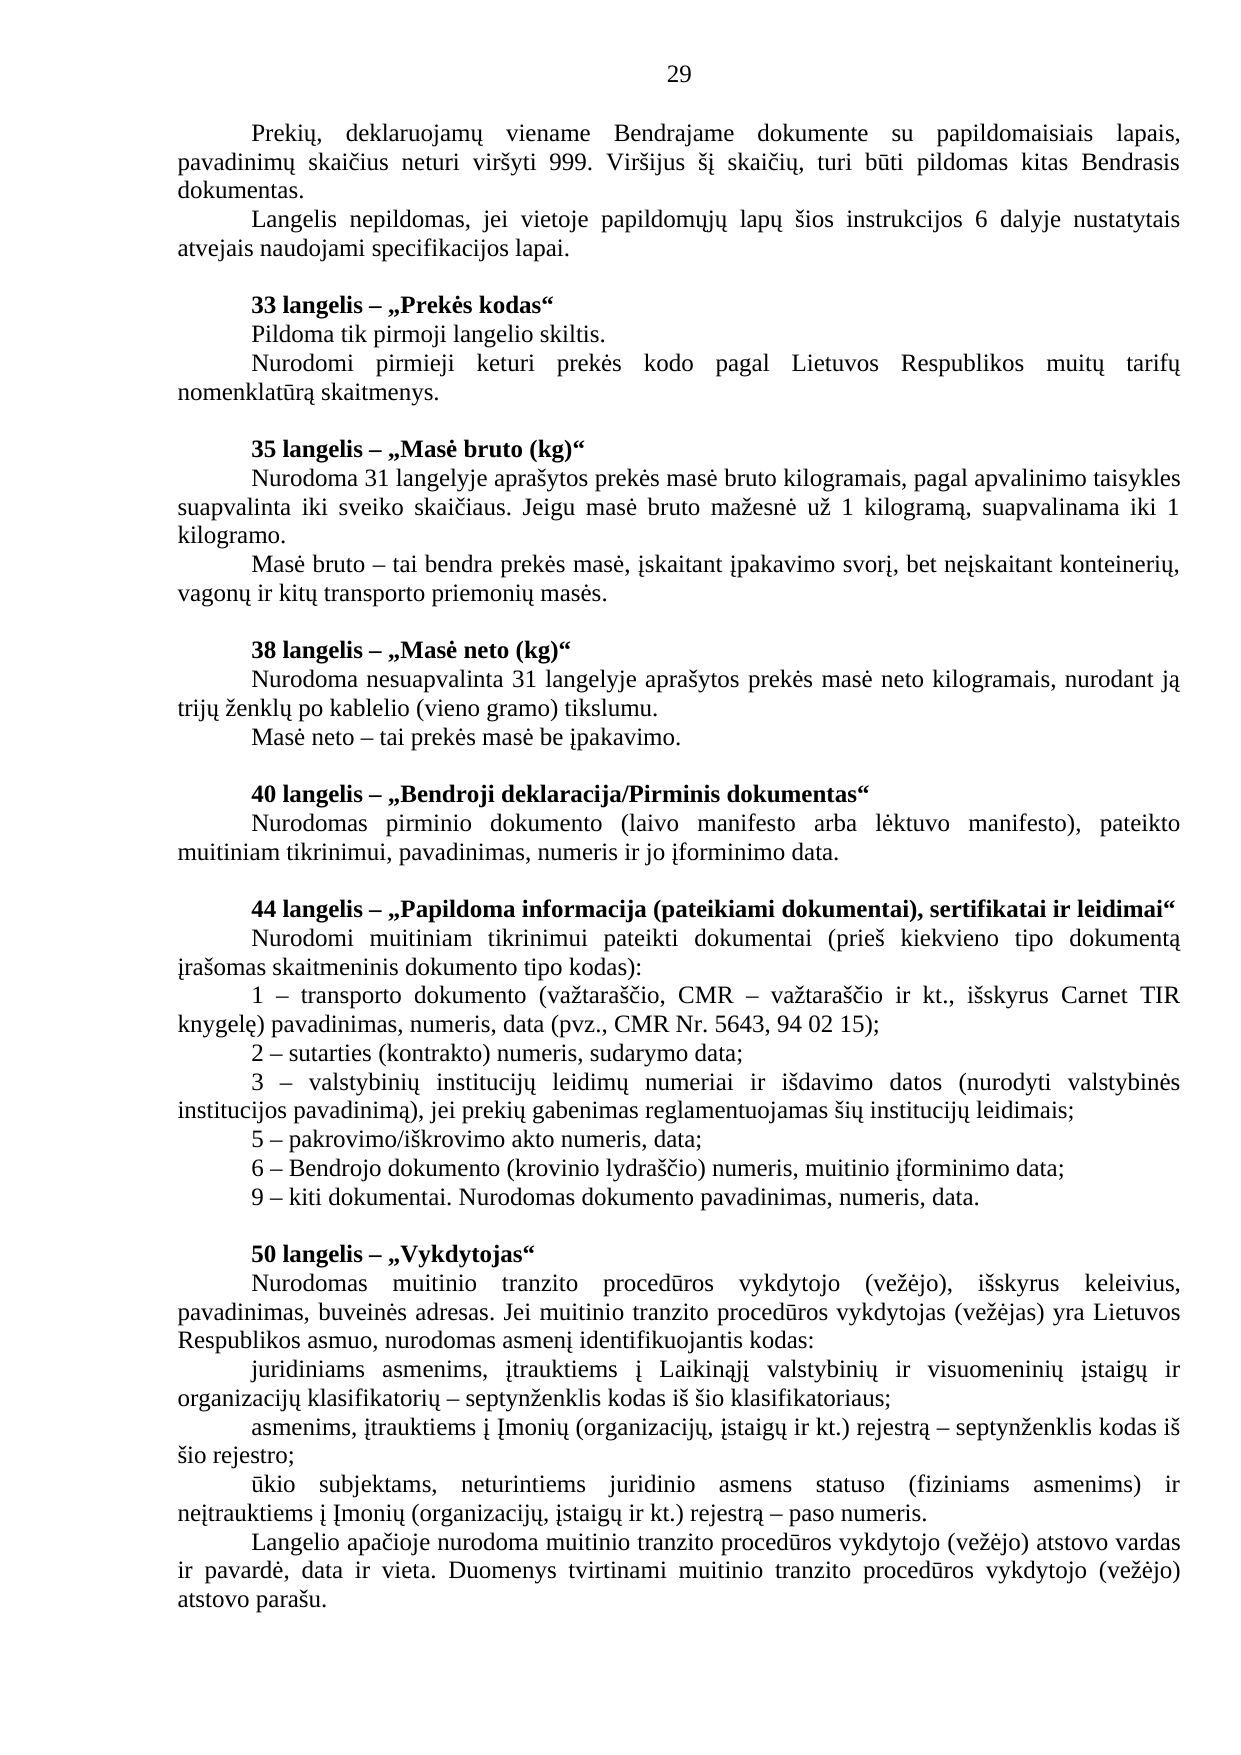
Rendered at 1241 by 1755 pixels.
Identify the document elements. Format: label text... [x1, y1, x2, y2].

text ūkio subjektams, neturintiems juridinio asmens statuso (fiziniams asmenims) ir neįtrauktiems į Įmonių (organizacijų, įstaigų ir kt.) rejestrą – paso numeris. [177, 1469, 1181, 1527]
text Nurodomi pirmieji keturi prekės kodo pagal Lietuvos Respublikos muitų tarifų nomenklatūrą skaitmenys. [177, 348, 1181, 406]
text 44 langelis – „Papildoma informacija (pateikiami dokumentai), sertifikatai ir leidimai“ [177, 894, 1181, 923]
text Prekių, deklaruojamų viename Bendrajame dokumente su papildomaisiais lapais, pavadinimų skaičius neturi viršyti 999. Viršijus šį skaičių, turi būti pildomas kitas Bendrasis dokumentas. [177, 118, 1181, 204]
text Langelis nepildomas, jei vietoje papildomųjų lapų šios instrukcijos 6 dalyje nustatytais atvejais naudojami specifikacijos lapai. [177, 204, 1181, 262]
text 6 – Bendrojo dokumento (krovinio lydraščio) numeris, muitinio įforminimo data; [177, 1153, 1181, 1182]
text 1 – transporto dokumento (važtaraščio, CMR – važtaraščio ir kt., išskyrus Carnet TIR knygelę) pavadinimas, numeris, data (pvz., CMR Nr. 5643, 94 02 15); [177, 981, 1181, 1038]
text 9 – kiti dokumentai. Nurodomas dokumento pavadinimas, numeris, data. [177, 1182, 1181, 1211]
text Masė bruto – tai bendra prekės masė, įskaitant įpakavimo svorį, bet neįskaitant konteinerių, vagonų ir kitų transporto priemonių masės. [177, 549, 1181, 607]
text juridiniams asmenims, įtrauktiems į Laikinąjį valstybinių ir visuomeninių įstaigų ir organizacijų klasifikatorių – septynženklis kodas iš šio klasifikatoriaus; [177, 1354, 1181, 1412]
text Nurodomas muitinio tranzito procedūros vykdytojo (vežėjo), išskyrus keleivius, pavadinimas, buveinės adresas. Jei muitinio tranzito procedūros vykdytojas (vežėjas) yra Lietuvos Respublikos asmuo, nurodomas asmenį identifikuojantis kodas: [177, 1268, 1181, 1354]
text 50 langelis – „Vykdytojas“ [177, 1239, 1181, 1268]
text 35 langelis – „Masė bruto (kg)“ [177, 434, 1181, 463]
text 33 langelis – „Prekės kodas“ [177, 291, 1181, 319]
text Pildoma tik pirmoji langelio skiltis. [177, 319, 1181, 348]
text 3 – valstybinių institucijų leidimų numeriai ir išdavimo datos (nurodyti valstybinės institucijos pavadinimą), jei prekių gabenimas reglamentuojamas šių institucijų leidimais; [177, 1067, 1181, 1124]
text Nurodomi muitiniam tikrinimui pateikti dokumentai (prieš kiekvieno tipo dokumentą įrašomas skaitmeninis dokumento tipo kodas): [177, 923, 1181, 981]
text 2 – sutarties (kontrakto) numeris, sudarymo data; [177, 1038, 1181, 1067]
text Nurodoma 31 langelyje aprašytos prekės masė bruto kilogramais, pagal apvalinimo taisykles suapvalinta iki sveiko skaičiaus. Jeigu masė bruto mažesnė už 1 kilogramą, suapvalinama iki 1 kilogramo. [177, 463, 1181, 549]
text asmenims, įtrauktiems į Įmonių (organizacijų, įstaigų ir kt.) rejestrą – septynženklis kodas iš šio rejestro; [177, 1412, 1181, 1469]
text Langelio apačioje nurodoma muitinio tranzito procedūros vykdytojo (vežėjo) atstovo vardas ir pavardė, data ir vieta. Duomenys tvirtinami muitinio tranzito procedūros vykdytojo (vežėjo) atstovo parašu. [177, 1527, 1181, 1613]
text 5 – pakrovimo/iškrovimo akto numeris, data; [177, 1124, 1181, 1153]
text Nurodomas pirminio dokumento (laivo manifesto arba lėktuvo manifesto), pateikto muitiniam tikrinimui, pavadinimas, numeris ir jo įforminimo data. [177, 808, 1181, 866]
text Masė neto – tai prekės masė be įpakavimo. [177, 722, 1181, 751]
text 40 langelis – „Bendroji deklaracija/Pirminis dokumentas“ [177, 779, 1181, 808]
text Nurodoma nesuapvalinta 31 langelyje aprašytos prekės masė neto kilogramais, nurodant ją trijų ženklų po kablelio (vieno gramo) tikslumu. [177, 664, 1181, 722]
text 38 langelis – „Masė neto (kg)“ [177, 636, 1181, 664]
